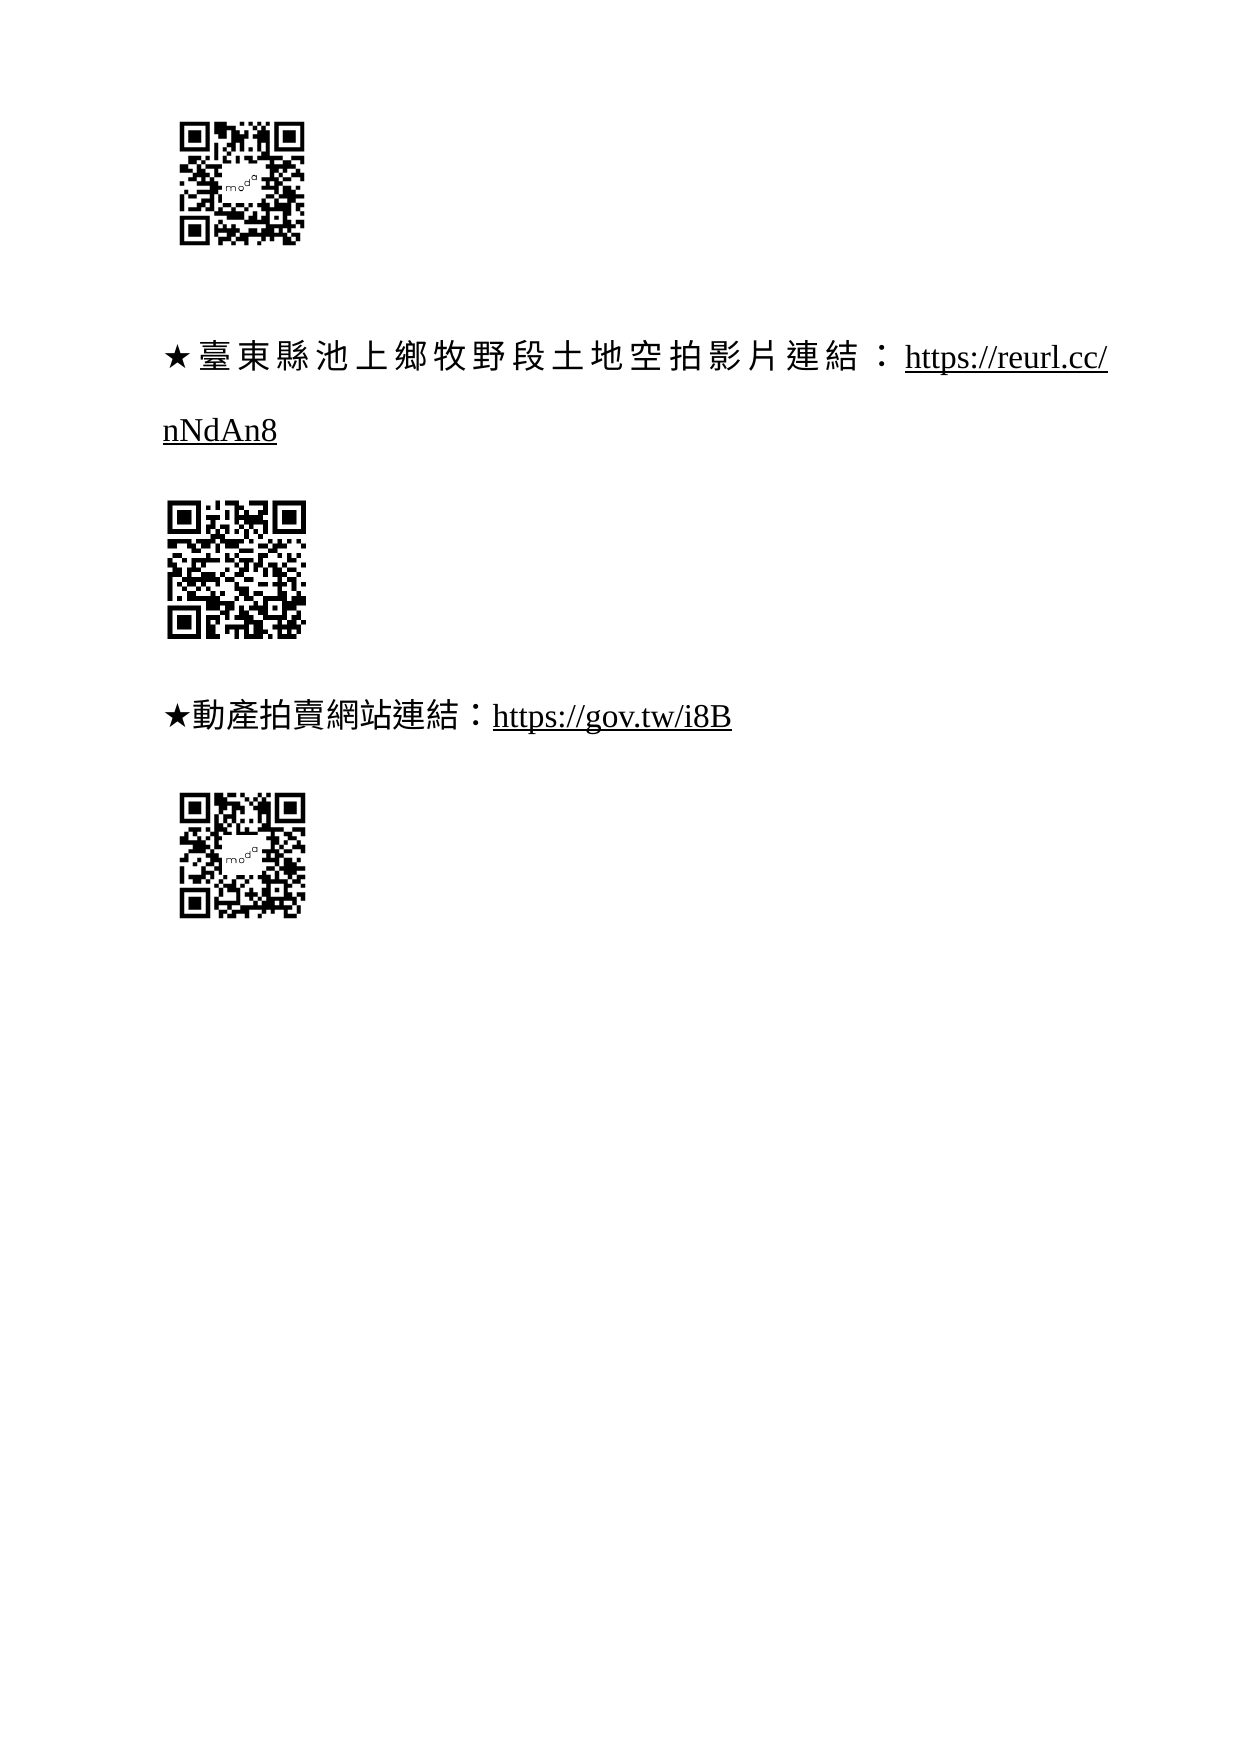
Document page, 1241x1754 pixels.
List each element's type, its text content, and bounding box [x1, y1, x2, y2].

picture [162, 775, 322, 935]
text ★臺東縣池上鄉牧野段土地空拍影片連結：https://reurl.cc/nNdAn8 [162, 317, 1107, 467]
picture [162, 104, 320, 262]
text ★動產拍賣網站連結：https://gov.tw/i8B [162, 675, 1107, 750]
picture [162, 496, 310, 644]
